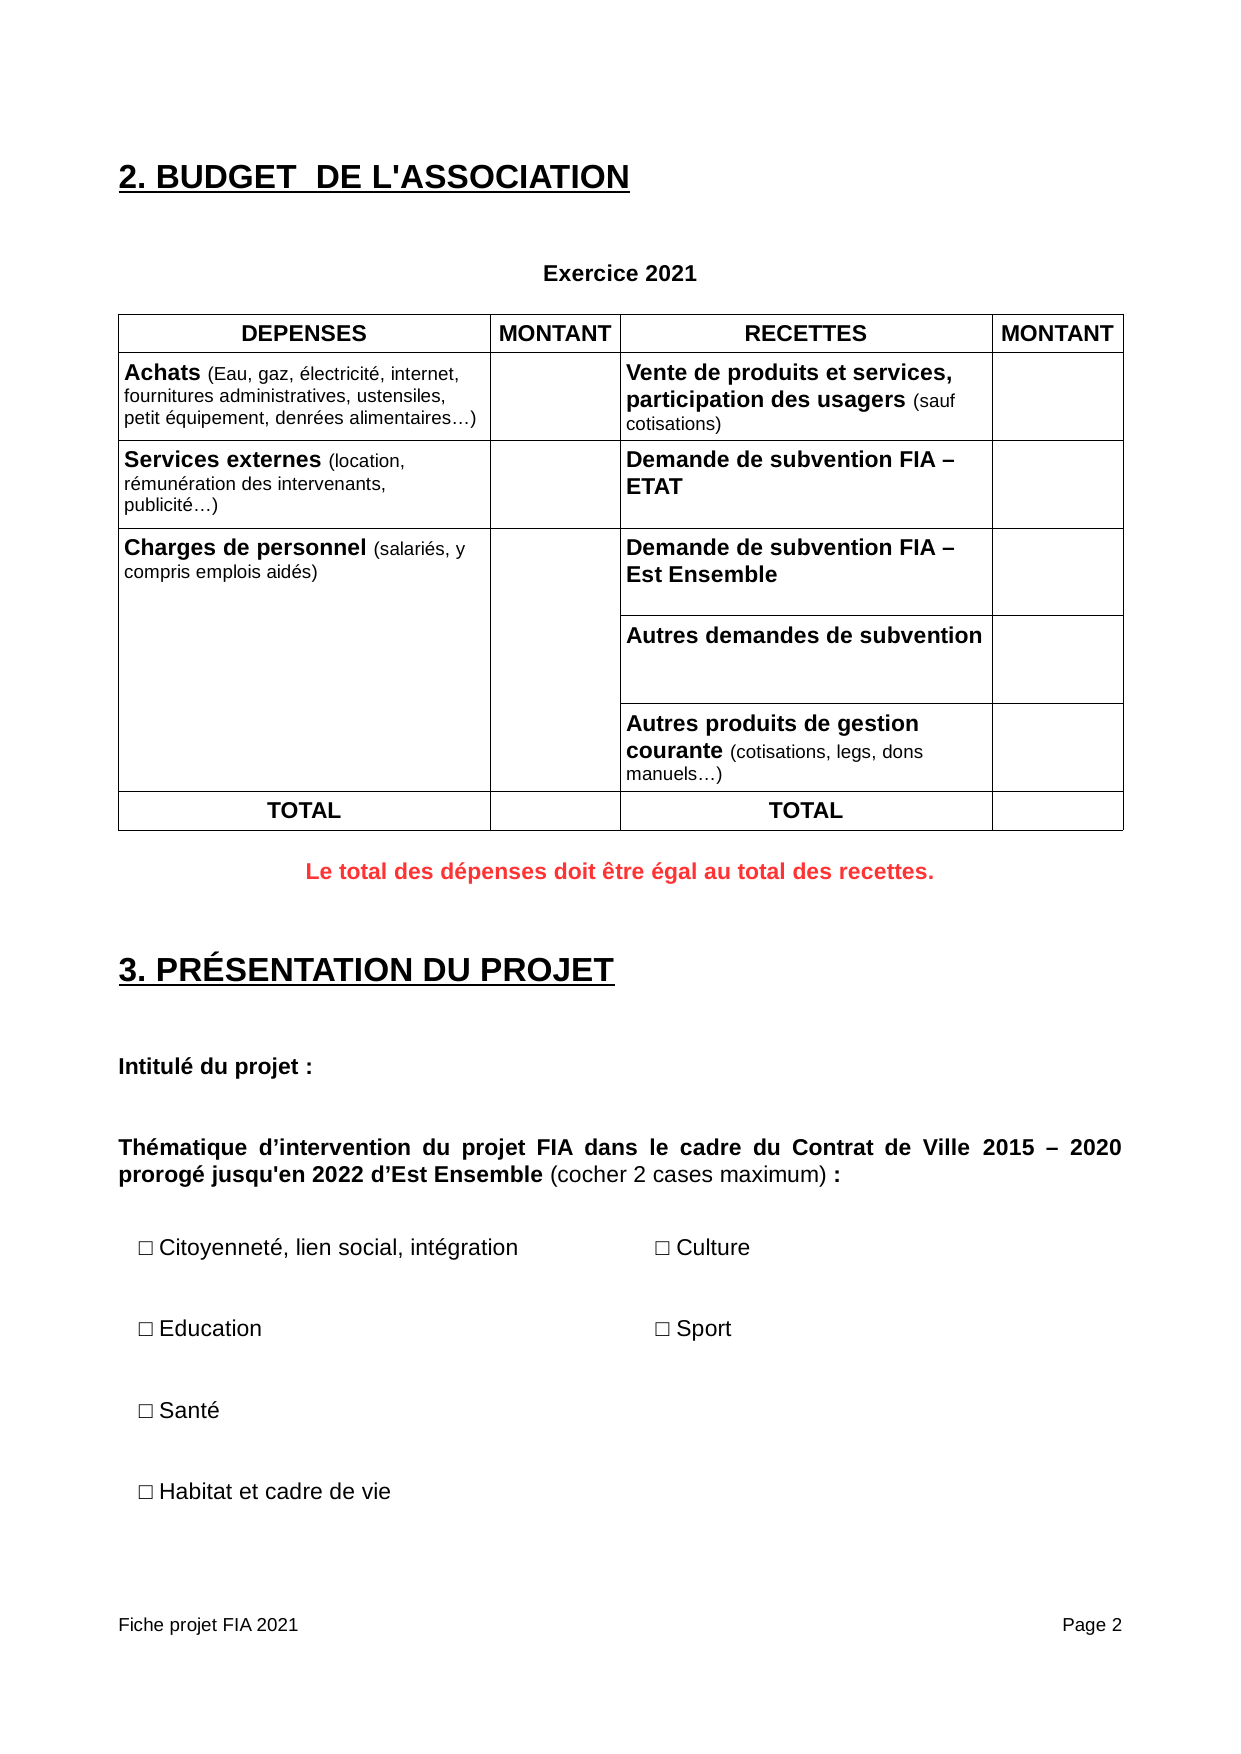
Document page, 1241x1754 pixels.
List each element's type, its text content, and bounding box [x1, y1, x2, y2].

table_cell [993, 792, 1123, 830]
text 3. PRÉSENTATION DU PROJET [118, 950, 1122, 989]
table_cell Services externes (location, rémunération des intervenants, publicité…) [119, 441, 490, 527]
table_cell [993, 704, 1123, 791]
table_cell Achats (Eau, gaz, électricité, internet, fournitures administratives, ustensiles, petit équipement, denrées alimentaires…) [119, 353, 490, 440]
table_header MONTANT [993, 315, 1123, 352]
table_header MONTANT [491, 315, 620, 352]
table_cell Charges de personnel (salariés, y compris emplois aidés) [119, 529, 490, 791]
table_header RECETTES [621, 315, 992, 352]
text □ Citoyenneté, lien social, intégration □ Culture [138, 1233, 1122, 1261]
text Intitulé du projet : [118, 1052, 1122, 1079]
table_cell Demande de subvention FIA –ETAT [621, 441, 992, 527]
table_cell [491, 792, 620, 830]
table_cell TOTAL [119, 792, 490, 830]
text □ Habitat et cadre de vie [138, 1477, 1122, 1504]
table_header DEPENSES [119, 315, 490, 352]
text □ Education □ Sport [138, 1315, 1122, 1342]
table_cell [993, 616, 1123, 703]
table_cell [993, 353, 1123, 440]
text Le total des dépenses doit être égal au total des recettes. [118, 857, 1122, 884]
table_cell Demande de subvention FIA – Est Ensemble [621, 529, 992, 615]
table_cell Vente de produits et services, participation des usagers (sauf cotisations) [621, 353, 992, 440]
table_cell Autres demandes de subvention [621, 616, 992, 703]
table_cell [491, 441, 620, 527]
table_cell [491, 529, 620, 791]
text 2. BUDGET DE L'ASSOCIATION [118, 157, 1122, 196]
table_cell [491, 353, 620, 440]
text [129, 1224, 1131, 1531]
table_cell Autres produits de gestion courante (cotisations, legs, dons manuels…) [621, 704, 992, 791]
text Exercice 2021 [118, 259, 1122, 286]
table_cell [993, 529, 1123, 615]
text Thématique d’intervention du projet FIA dans le cadre du Contrat de Ville 2015 – 2020 prorogé jusqu'en 2022 d’Est Ensemble (cocher 2 cases maximum) : [118, 1134, 1122, 1188]
text □ Santé [138, 1396, 1122, 1423]
table_cell TOTAL [621, 792, 992, 830]
table_cell [993, 441, 1123, 527]
